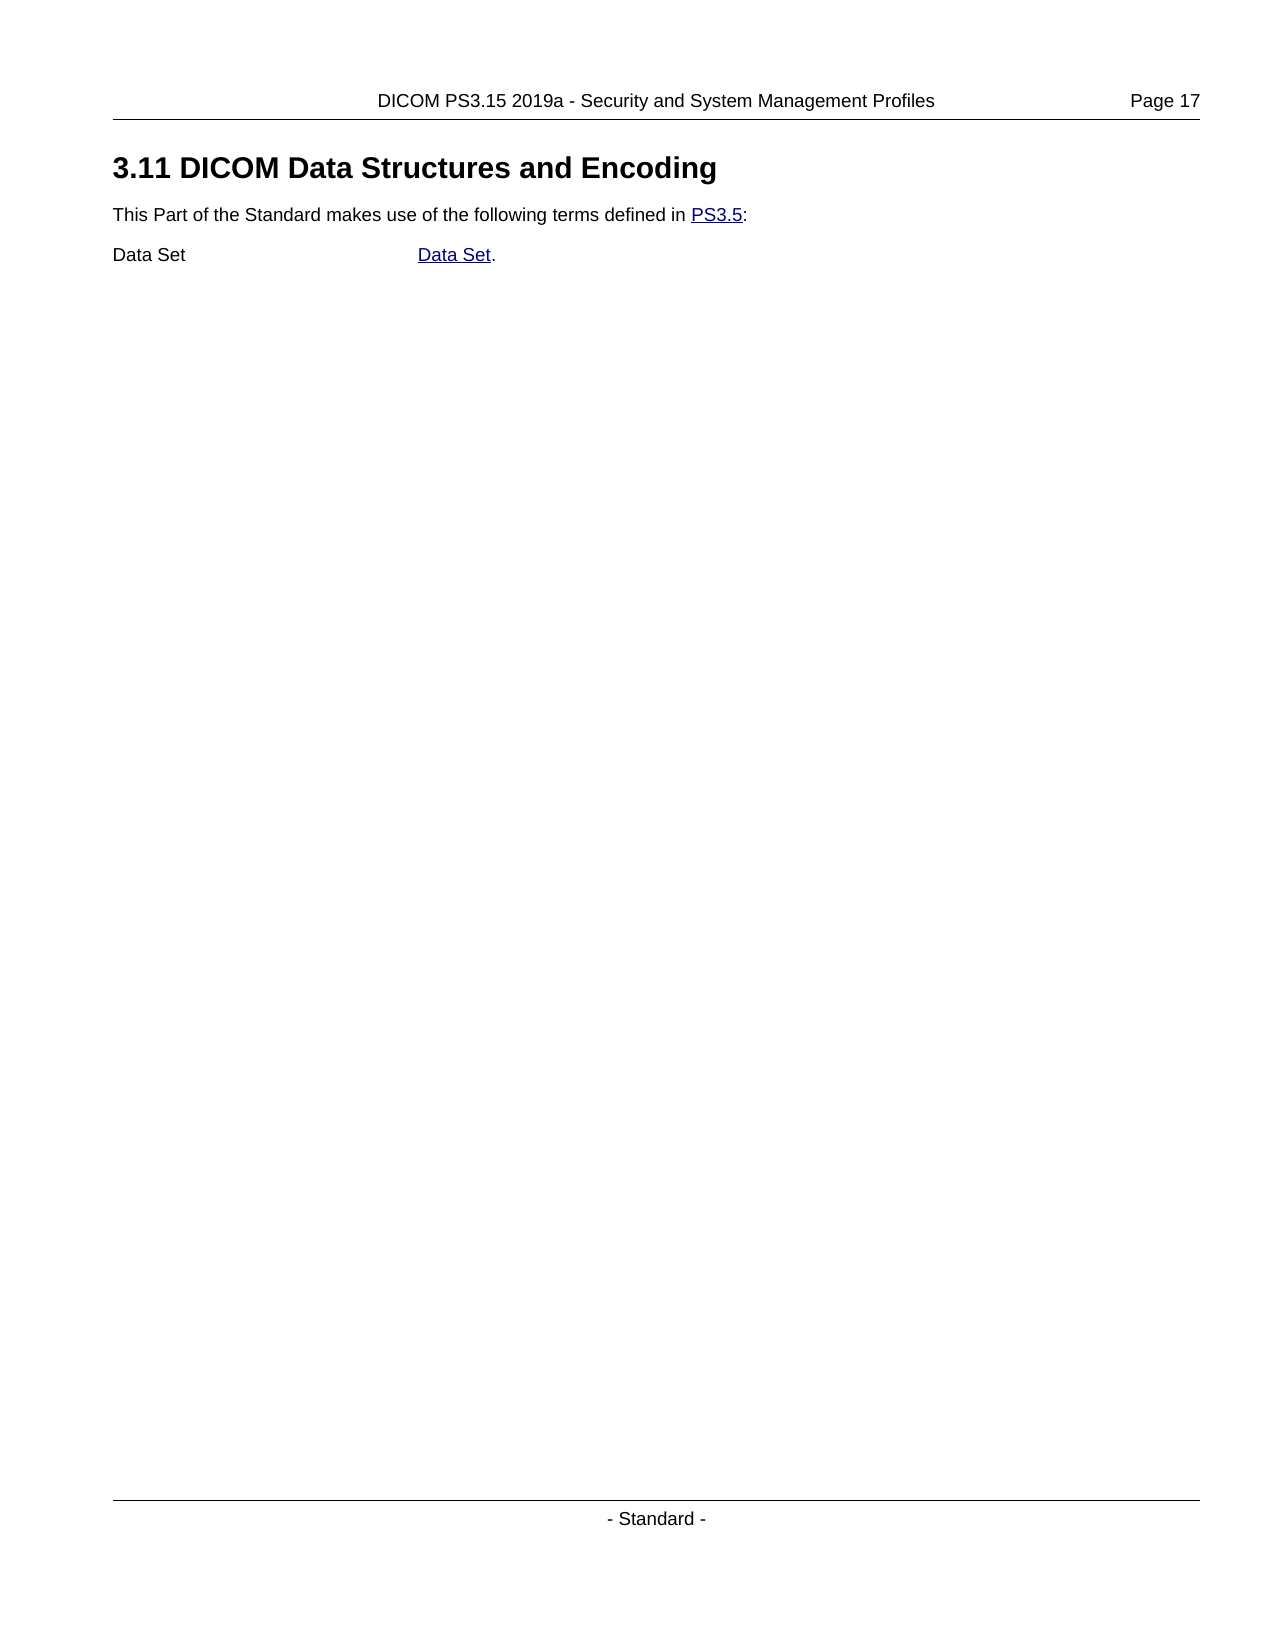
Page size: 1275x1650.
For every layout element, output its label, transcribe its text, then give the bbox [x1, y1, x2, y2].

text 3.11 DICOM Data Structures and Encoding [112, 150, 1200, 184]
text Data Set Data Set. [112, 244, 1200, 265]
text This Part of the Standard makes use of the following terms defined in PS3.5: [112, 203, 1200, 225]
